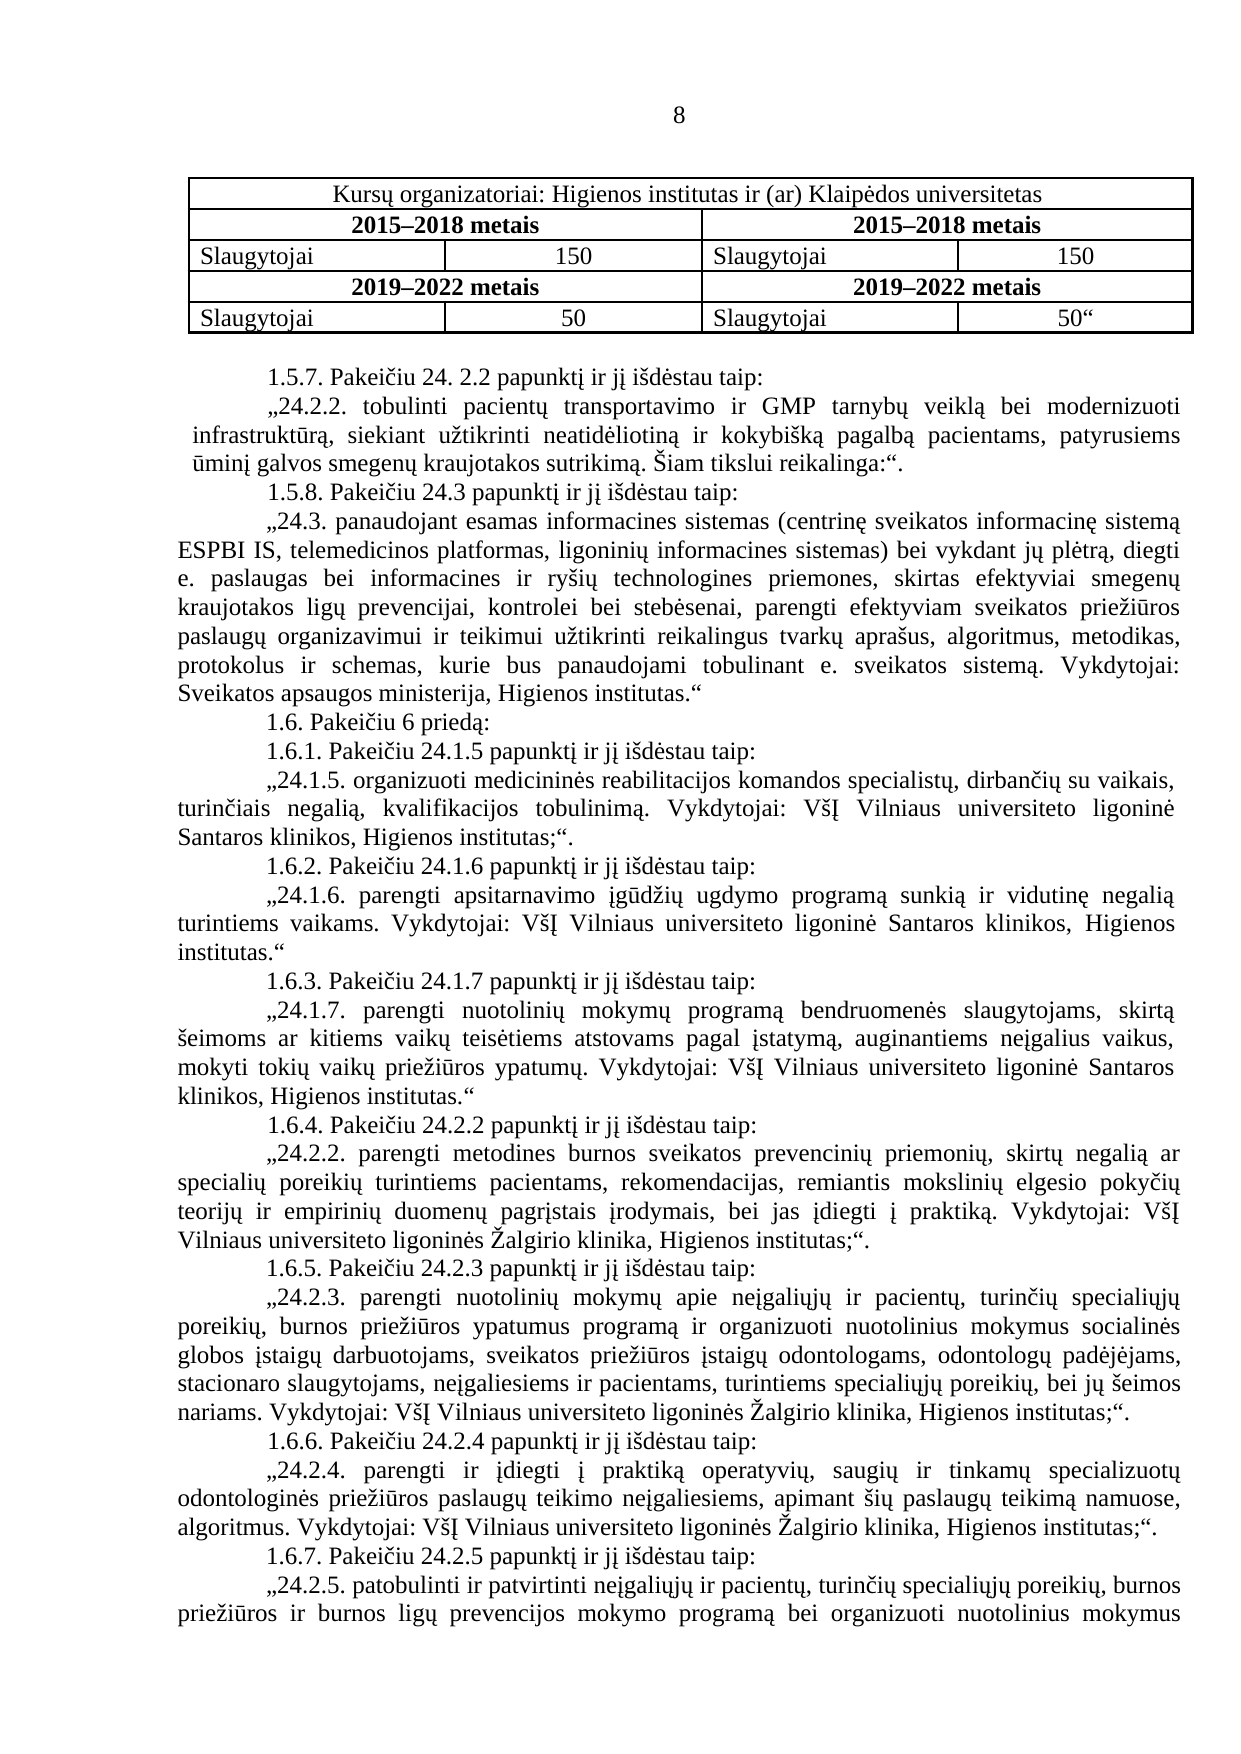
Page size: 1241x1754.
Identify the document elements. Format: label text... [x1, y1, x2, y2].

text 1.5.8. Pakeičiu 24.3 papunktį ir jį išdėstau taip: [192, 477, 1181, 506]
text 1.6. Pakeičiu 6 priedą: [177, 707, 1181, 736]
text „24.1.7. parengti nuotolinių mokymų programą bendruomenės slaugytojams, skirtą šeimoms ar kitiems vaikų teisėtiems atstovams pagal įstatymą, auginantiems neįgalius vaikus, mokyti tokių vaikų priežiūros ypatumų. Vykdytojai: VšĮ Vilniaus universiteto ligoninė Santaros klinikos, Higienos institutas.“ [177, 995, 1175, 1110]
text „24.2.3. parengti nuotolinių mokymų apie neįgaliųjų ir pacientų, turinčių specialiųjų poreikių, burnos priežiūros ypatumus programą ir organizuoti nuotolinius mokymus socialinės globos įstaigų darbuotojams, sveikatos priežiūros įstaigų odontologams, odontologų padėjėjams, stacionaro slaugytojams, neįgaliesiems ir pacientams, turintiems specialiųjų poreikių, bei jų šeimos nariams. Vykdytojai: VšĮ Vilniaus universiteto ligoninės Žalgirio klinika, Higienos institutas;“. [177, 1282, 1181, 1426]
text „24.1.6. parengti apsitarnavimo įgūdžių ugdymo programą sunkią ir vidutinę negalią turintiems vaikams. Vykdytojai: VšĮ Vilniaus universiteto ligoninė Santaros klinikos, Higienos institutas.“ [177, 880, 1175, 966]
text 1.6.3. Pakeičiu 24.1.7 papunktį ir jį išdėstau taip: [177, 966, 1181, 995]
text 1.6.7. Pakeičiu 24.2.5 papunktį ir jį išdėstau taip: [177, 1541, 1181, 1570]
text 1.6.1. Pakeičiu 24.1.5 papunktį ir jį išdėstau taip: [177, 736, 1181, 765]
text „24.2.4. parengti ir įdiegti į praktiką operatyvių, saugių ir tinkamų specializuotų odontologinės priežiūros paslaugų teikimo neįgaliesiems, apimant šių paslaugų teikimą namuose, algoritmus. Vykdytojai: VšĮ Vilniaus universiteto ligoninės Žalgirio klinika, Higienos institutas;“. [177, 1455, 1181, 1541]
text 1.6.6. Pakeičiu 24.2.4 papunktį ir jį išdėstau taip: [177, 1426, 1181, 1455]
text „24.2.5. patobulinti ir patvirtinti neįgaliųjų ir pacientų, turinčių specialiųjų poreikių, burnos priežiūros ir burnos ligų prevencijos mokymo programą bei organizuoti nuotolinius mokymus [177, 1570, 1181, 1627]
text „24.1.5. organizuoti medicininės reabilitacijos komandos specialistų, dirbančių su vaikais, turinčiais negalią, kvalifikacijos tobulinimą. Vykdytojai: VšĮ Vilniaus universiteto ligoninė Santaros klinikos, Higienos institutas;“. [177, 765, 1175, 851]
table_cell Slaugytojai [190, 241, 444, 270]
table_cell Slaugytojai [190, 303, 444, 331]
table_cell 2019–2022 metais [190, 272, 701, 301]
table_cell 2015–2018 metais [190, 210, 701, 239]
table_cell Kursų organizatoriai: Higienos institutas ir (ar) Klaipėdos universitetas [190, 179, 1191, 208]
table_cell 2019–2022 metais [703, 272, 1191, 301]
text „24.2.2. tobulinti pacientų transportavimo ir GMP tarnybų veiklą bei modernizuoti infrastruktūrą, siekiant užtikrinti neatidėliotiną ir kokybišką pagalbą pacientams, patyrusiems ūminį galvos smegenų kraujotakos sutrikimą. Šiam tikslui reikalinga:“. [192, 391, 1181, 477]
text 1.6.5. Pakeičiu 24.2.3 papunktį ir jį išdėstau taip: [177, 1253, 1181, 1282]
text 1.6.4. Pakeičiu 24.2.2 papunktį ir jį išdėstau taip: [177, 1110, 1181, 1138]
table_cell Slaugytojai [703, 303, 957, 331]
text „24.2.2. parengti metodines burnos sveikatos prevencinių priemonių, skirtų negalią ar specialių poreikių turintiems pacientams, rekomendacijas, remiantis mokslinių elgesio pokyčių teorijų ir empirinių duomenų pagrįstais įrodymais, bei jas įdiegti į praktiką. Vykdytojai: VšĮ Vilniaus universiteto ligoninės Žalgirio klinika, Higienos institutas;“. [177, 1138, 1181, 1253]
text „24.3. panaudojant esamas informacines sistemas (centrinę sveikatos informacinę sistemą ESPBI IS, telemedicinos platformas, ligoninių informacines sistemas) bei vykdant jų plėtrą, diegti e. paslaugas bei informacines ir ryšių technologines priemones, skirtas efektyviai smegenų kraujotakos ligų prevencijai, kontrolei bei stebėsenai, parengti efektyviam sveikatos priežiūros paslaugų organizavimui ir teikimui užtikrinti reikalingus tvarkų aprašus, algoritmus, metodikas, protokolus ir schemas, kurie bus panaudojami tobulinant e. sveikatos sistemą. Vykdytojai: Sveikatos apsaugos ministerija, Higienos institutas.“ [177, 506, 1181, 707]
table_cell Slaugytojai [703, 241, 957, 270]
text 1.5.7. Pakeičiu 24. 2.2 papunktį ir jį išdėstau taip: [192, 362, 1181, 391]
table_cell 2015–2018 metais [703, 210, 1191, 239]
text 1.6.2. Pakeičiu 24.1.6 papunktį ir jį išdėstau taip: [177, 851, 1181, 880]
table_cell 150 [446, 241, 701, 270]
table_cell 150 [959, 241, 1191, 270]
table_cell 50 [446, 303, 701, 331]
table_cell 50“ [959, 303, 1191, 331]
